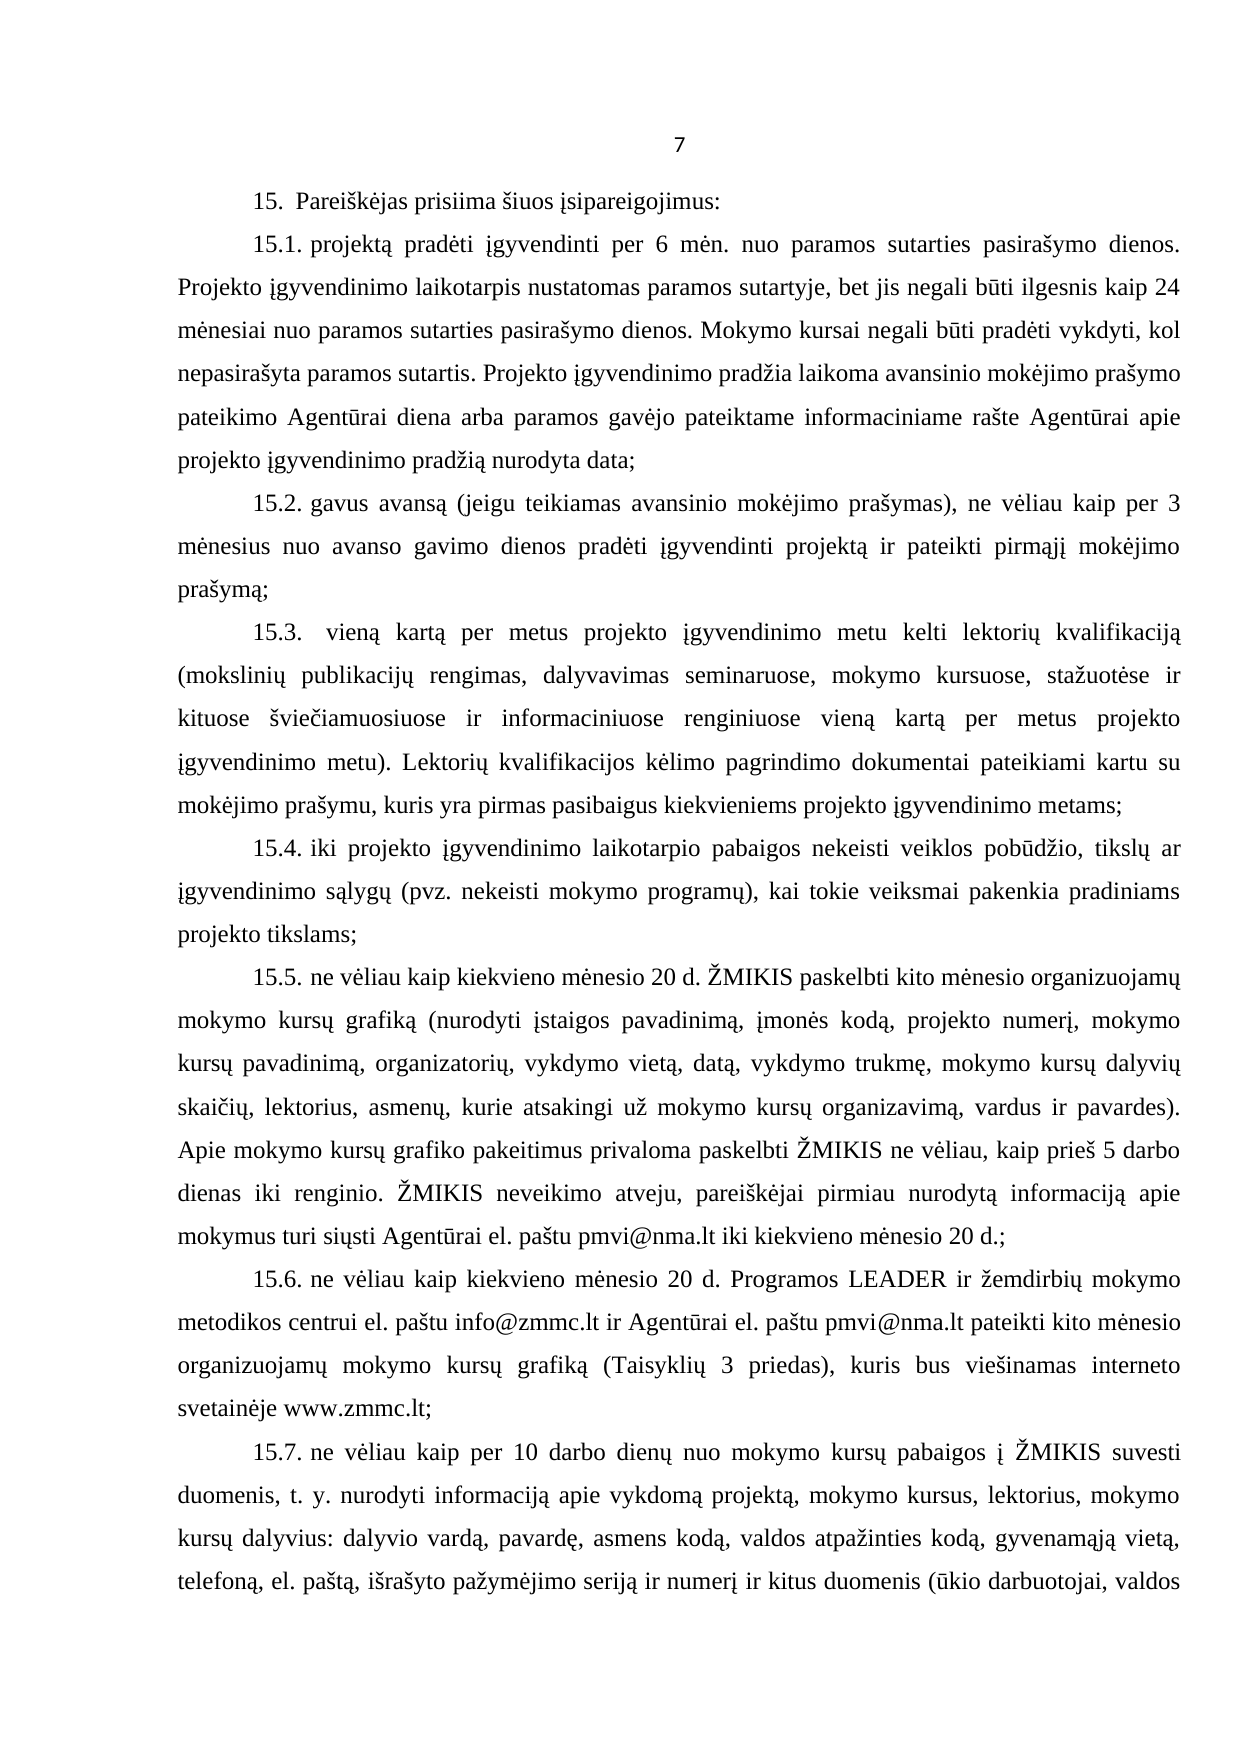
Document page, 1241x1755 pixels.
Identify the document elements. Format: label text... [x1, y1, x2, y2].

text 15.5. ne vėliau kaip kiekvieno mėnesio 20 d. ŽMIKIS paskelbti kito mėnesio organizuojamų mokymo kursų grafiką (nurodyti įstaigos pavadinimą, įmonės kodą, projekto numerį, mokymo kursų pavadinimą, organizatorių, vykdymo vietą, datą, vykdymo trukmę, mokymo kursų dalyvių skaičių, lektorius, asmenų, kurie atsakingi už mokymo kursų organizavimą, vardus ir pavardes). Apie mokymo kursų grafiko pakeitimus privaloma paskelbti ŽMIKIS ne vėliau, kaip prieš 5 darbo dienas iki renginio. ŽMIKIS neveikimo atveju, pareiškėjai pirmiau nurodytą informaciją apie mokymus turi siųsti Agentūrai el. paštu pmvi@nma.lt iki kiekvieno mėnesio 20 d.; [177, 962, 1181, 1250]
text 15.7. ne vėliau kaip per 10 darbo dienų nuo mokymo kursų pabaigos į ŽMIKIS suvesti duomenis, t. y. nurodyti informaciją apie vykdomą projektą, mokymo kursus, lektorius, mokymo kursų dalyvius: dalyvio vardą, pavardę, asmens kodą, valdos atpažinties kodą, gyvenamąją vietą, telefoną, el. paštą, išrašyto pažymėjimo seriją ir numerį ir kitus duomenis (ūkio darbuotojai, valdos [177, 1437, 1181, 1595]
text 15.1. projektą pradėti įgyvendinti per 6 mėn. nuo paramos sutarties pasirašymo dienos. Projekto įgyvendinimo laikotarpis nustatomas paramos sutartyje, bet jis negali būti ilgesnis kaip 24 mėnesiai nuo paramos sutarties pasirašymo dienos. Mokymo kursai negali būti pradėti vykdyti, kol nepasirašyta paramos sutartis. Projekto įgyvendinimo pradžia laikoma avansinio mokėjimo prašymo pateikimo Agentūrai diena arba paramos gavėjo pateiktame informaciniame rašte Agentūrai apie projekto įgyvendinimo pradžią nurodyta data; [177, 229, 1181, 473]
text 15.6. ne vėliau kaip kiekvieno mėnesio 20 d. Programos LEADER ir žemdirbių mokymo metodikos centrui el. paštu info@zmmc.lt ir Agentūrai el. paštu pmvi@nma.lt pateikti kito mėnesio organizuojamų mokymo kursų grafiką (Taisyklių 3 priedas), kuris bus viešinamas interneto svetainėje www.zmmc.lt; [177, 1264, 1181, 1422]
text 15.3. vieną kartą per metus projekto įgyvendinimo metu kelti lektorių kvalifikaciją (mokslinių publikacijų rengimas, dalyvavimas seminaruose, mokymo kursuose, stažuotėse ir kituose šviečiamuosiuose ir informaciniuose renginiuose vieną kartą per metus projekto įgyvendinimo metu). Lektorių kvalifikacijos kėlimo pagrindimo dokumentai pateikiami kartu su mokėjimo prašymu, kuris yra pirmas pasibaigus kiekvieniems projekto įgyvendinimo metams; [177, 617, 1181, 818]
text 15. Pareiškėjas prisiima šiuos įsipareigojimus: [252, 186, 1181, 215]
text 15.2. gavus avansą (jeigu teikiamas avansinio mokėjimo prašymas), ne vėliau kaip per 3 mėnesius nuo avanso gavimo dienos pradėti įgyvendinti projektą ir pateikti pirmąjį mokėjimo prašymą; [177, 488, 1181, 603]
text 15.4. iki projekto įgyvendinimo laikotarpio pabaigos nekeisti veiklos pobūdžio, tikslų ar įgyvendinimo sąlygų (pvz. nekeisti mokymo programų), kai tokie veiksmai pakenkia pradiniams projekto tikslams; [177, 833, 1181, 948]
